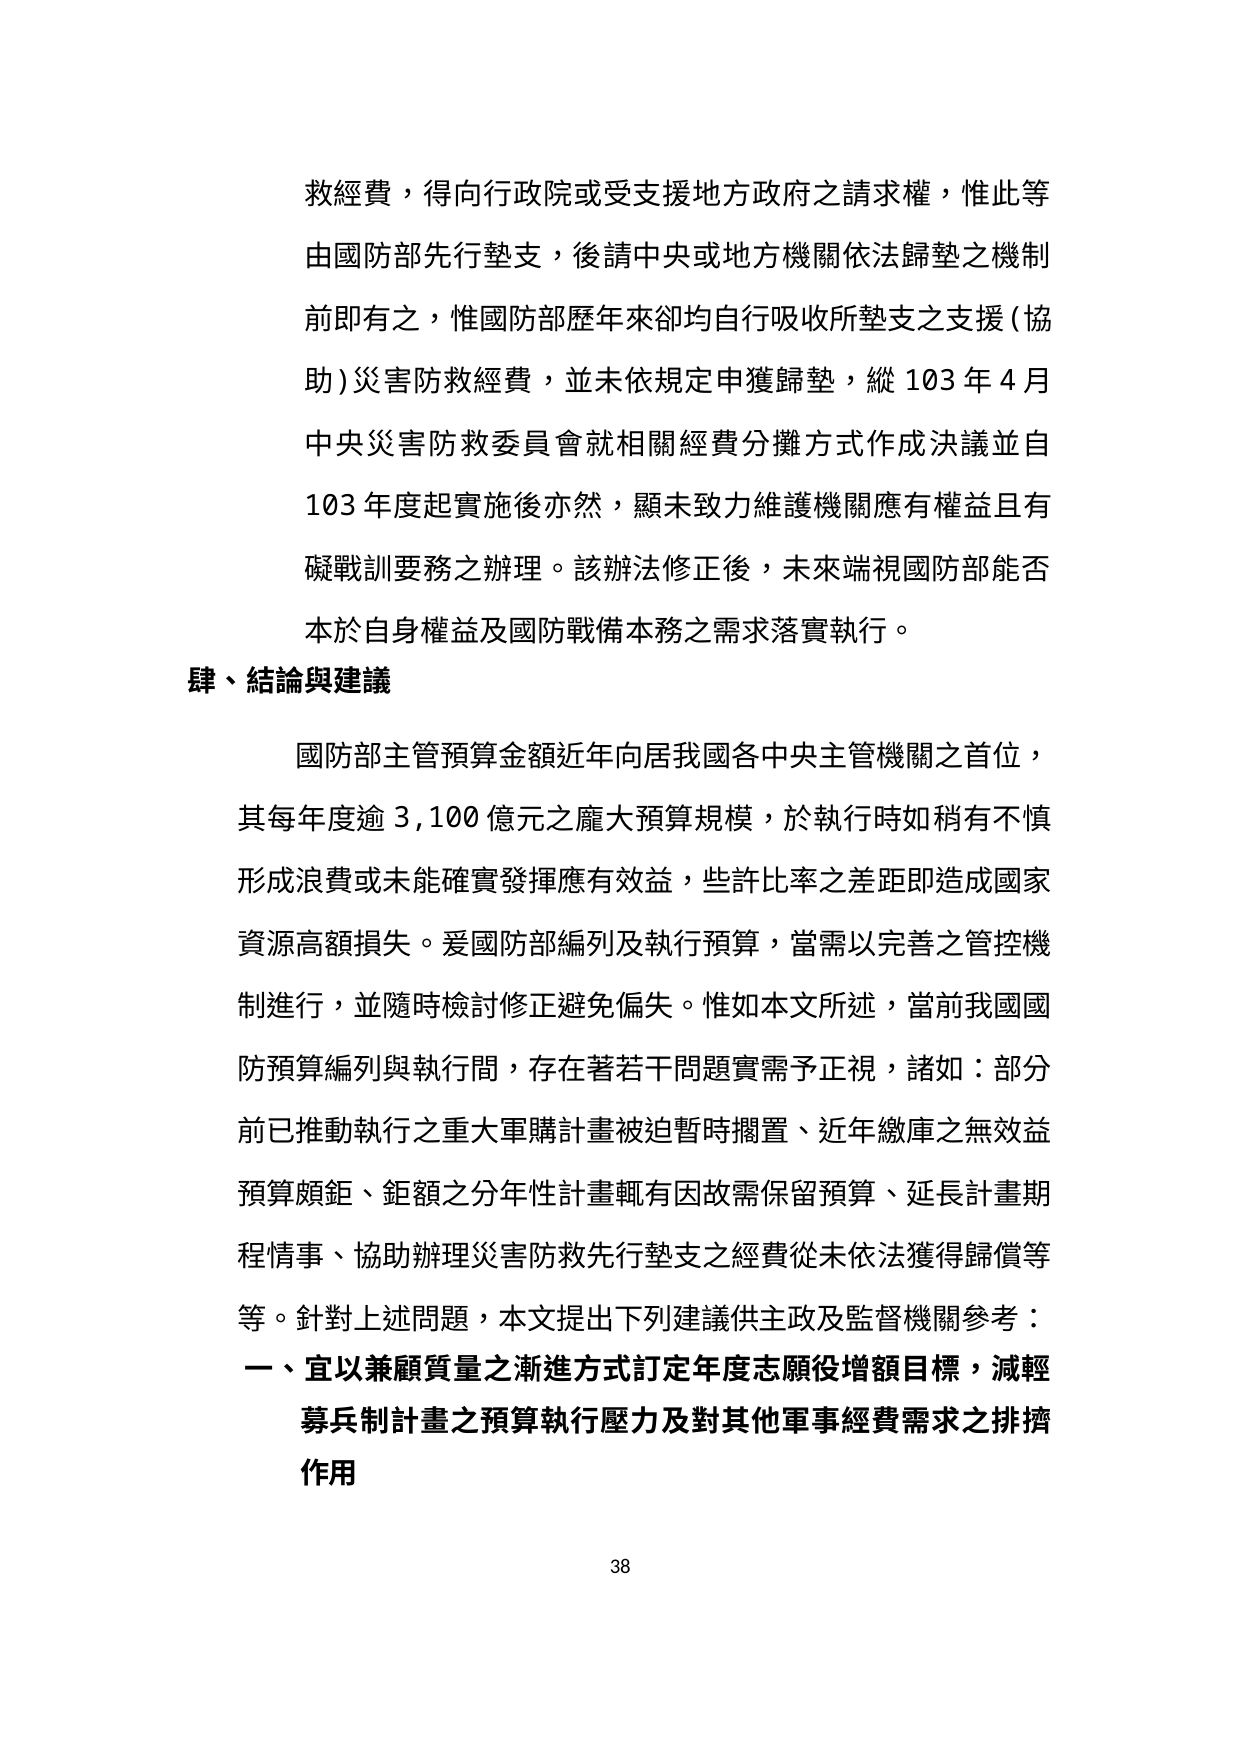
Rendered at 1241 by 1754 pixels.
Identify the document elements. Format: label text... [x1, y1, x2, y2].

text 一、宜以兼顧質量之漸進方式訂定年度志願役增額目標，減輕募兵制計畫之預算執行壓力及對其他軍事經費需求之排擠作用 [244, 1337, 1053, 1494]
text 俟103年4月25日中央災害防救委員會第21次會議就國軍支援災害防救各項經費分攤機制作成相關決議後，國防部遲至104年12月8日始與內政部會銜完成「國軍協助災害防救辦法」第16條之修正發布，明訂「國軍協助災害防救所需提供之人員、裝備、機具、設施、油料等相關費用，國防部得視需要移緩濟急，先行調整年度預算支應。」、「前項預算不足支應災害防救費用者，由國防部報請行政院，以中央政府災害準備金或預備金支應。」意即由國防部支應之費用，受支援機關毋須歸墊，如國防部調整年度預算不足支應，得報請行政院以災害準備金或預備金支應；惟「地方政府於中央或地方災害應變中心開設後，如請求國軍協助民間車輛與機具徵調、物資徵購（用）、委商運輸、災民收容安置，及於中央或地方災害應變中心撤除後，請求國軍協助環境清理、復原重建相關工作所需費用，應由受支援機關依本法第43條及預算相關法令籌措歸墊，必要時得報請中央災害防救委員會協調。」即在應變及復原重建階段地方政府請求國軍協助事項，應由地方政府自行編列預算支應。該辦法修正後，區分救災階段賦予國防部就其不足支應或先行墊支之災害防救經費，得向行政院或受支援地方政府之請求權，惟此等由國防部先行墊支，後請中央或地方機關依法歸墊之機制前即有之，惟國防部歷年來卻均自行吸收所墊支之支援(協助)災害防救經費，並未依規定申獲歸墊，縱103年4月中央災害防救委員會就相關經費分攤方式作成決議並自103年度起實施後亦然，顯未致力維護機關應有權益且有礙戰訓要務之辦理。該辦法修正後，未來端視國防部能否本於自身權益及國防戰備本務之需求落實執行。 [304, 150, 1053, 650]
text 肆、結論與建議 [187, 650, 1053, 702]
text 國防部主管預算金額近年向居我國各中央主管機關之首位，其每年度逾3,100億元之龐大預算規模，於執行時如稍有不慎形成浪費或未能確實發揮應有效益，些許比率之差距即造成國家資源高額損失。爰國防部編列及執行預算，當需以完善之管控機制進行，並隨時檢討修正避免偏失。惟如本文所述，當前我國國防預算編列與執行間，存在著若干問題實需予正視，諸如：部分前已推動執行之重大軍購計畫被迫暫時擱置、近年繳庫之無效益預算頗鉅、鉅額之分年性計畫輒有因故需保留預算、延長計畫期程情事、協助辦理災害防救先行墊支之經費從未依法獲得歸償等等。針對上述問題，本文提出下列建議供主政及監督機關參考： [237, 712, 1053, 1337]
